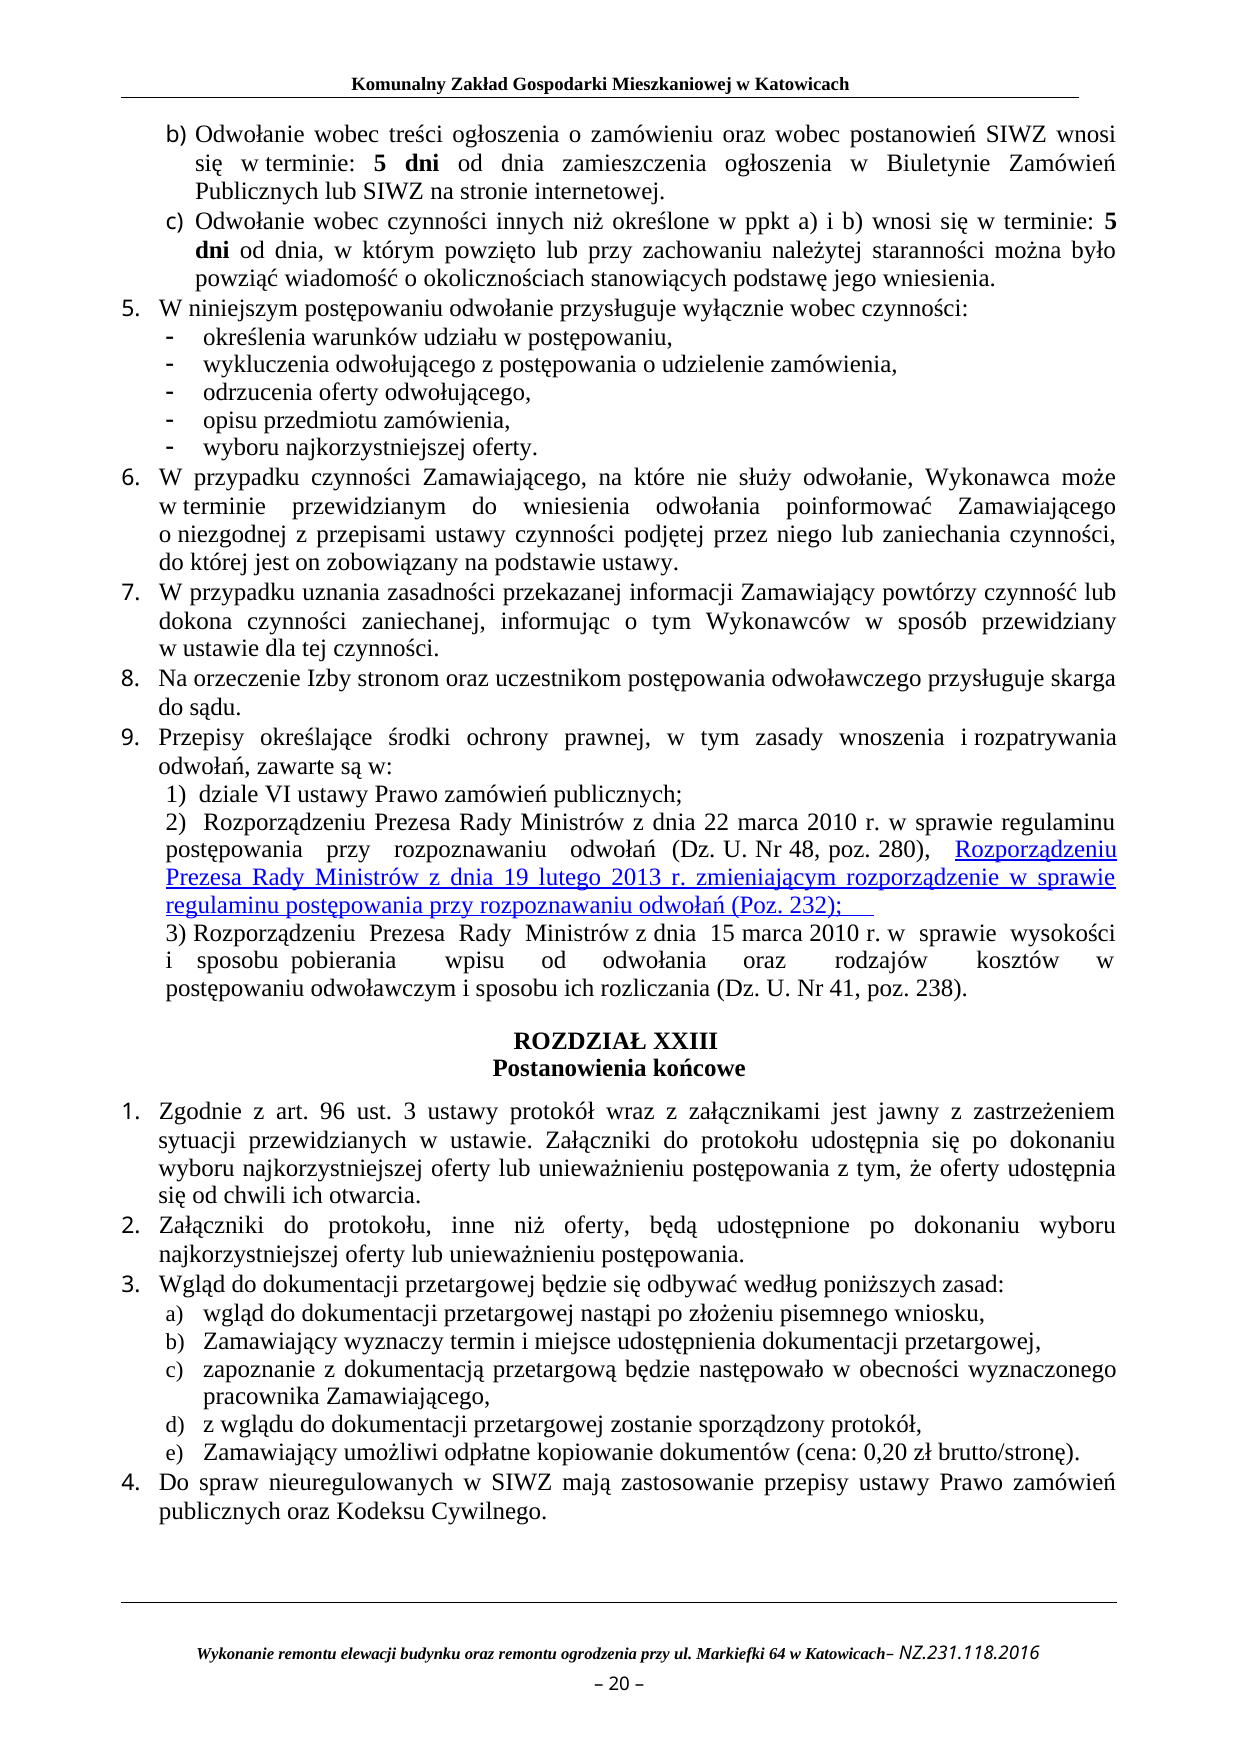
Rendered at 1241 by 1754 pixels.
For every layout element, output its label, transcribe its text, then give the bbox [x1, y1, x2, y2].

list 2) Rozporządzeniu Prezesa Rady Ministrów z dnia 22 marca 2010 r. w sprawie regulaminu postępowania przy rozpoznawaniu odwołań (Dz. U. Nr 48, poz. 280), Rozporządzeniu Prezesa Rady Ministrów z dnia 19 lutego 2013 r. zmieniającym rozporządzenie w sprawie regulaminu postępowania przy rozpoznawaniu odwołań (Poz. 232); [165, 808, 1117, 919]
list Na orzeczenie Izby stronom oraz uczestnikom postępowania odwoławczego przysługuje skarga do sądu. [121, 662, 1117, 721]
list opisu przedmiotu zamówienia, [165, 406, 1117, 433]
list wgląd do dokumentacji przetargowej nastąpi po złożeniu pisemnego wniosku, [165, 1299, 1117, 1327]
list zapoznanie z dokumentacją przetargową będzie następowało w obecności wyznaczonego pracownika Zamawiającego, [165, 1355, 1117, 1410]
list określenia warunków udziału w postępowaniu, [165, 323, 1117, 350]
list 1) dziale VI ustawy Prawo zamówień publicznych; [165, 780, 1117, 808]
list wyboru najkorzystniejszej oferty. [165, 433, 1117, 461]
list wykluczenia odwołującego z postępowania o udzielenie zamówienia, [165, 350, 1117, 378]
list Odwołanie wobec treści ogłoszenia o zamówieniu oraz wobec postanowień SIWZ wnosi się w terminie: 5 dni od dnia zamieszczenia ogłoszenia w Biuletynie Zamówień Publicznych lub SIWZ na stronie internetowej. [165, 118, 1117, 205]
list Zamawiający wyznaczy termin i miejsce udostępnienia dokumentacji przetargowej, [165, 1327, 1117, 1355]
list 3) Rozporządzeniu Prezesa Rady Ministrów z dnia 15 marca 2010 r. w sprawie wysokości i sposobu pobierania wpisu od odwołania oraz rodzajów kosztów w postępowaniu odwoławczym i sposobu ich rozliczania (Dz. U. Nr 41, poz. 238). [165, 919, 1117, 1002]
list Wgląd do dokumentacji przetargowej będzie się odbywać według poniższych zasad: [121, 1268, 1117, 1299]
list Przepisy określające środki ochrony prawnej, w tym zasady wnoszenia i rozpatrywania odwołań, zawarte są w: [121, 721, 1117, 780]
list Zgodnie z art. 96 ust. 3 ustawy protokół wraz z załącznikami jest jawny z zastrzeżeniem sytuacji przewidzianych w ustawie. Załączniki do protokołu udostępnia się po dokonaniu wyboru najkorzystniejszej oferty lub unieważnieniu postępowania z tym, że oferty udostępnia się od chwili ich otwarcia. [121, 1095, 1117, 1209]
list W przypadku czynności Zamawiającego, na które nie służy odwołanie, Wykonawca może w terminie przewidzianym do wniesienia odwołania poinformować Zamawiającego o niezgodnej z przepisami ustawy czynności podjętej przez niego lub zaniechania czynności, do której jest on zobowiązany na podstawie ustawy. [121, 461, 1117, 576]
list Zamawiający umożliwi odpłatne kopiowanie dokumentów (cena: 0,20 zł brutto/stronę). [165, 1438, 1117, 1466]
list Załączniki do protokołu, inne niż oferty, będą udostępnione po dokonaniu wyboru najkorzystniejszej oferty lub unieważnieniu postępowania. [121, 1209, 1117, 1268]
list odrzucenia oferty odwołującego, [165, 378, 1117, 406]
text ROZDZIAŁ XXIII Postanowienia końcowe [121, 1027, 1117, 1082]
list z wglądu do dokumentacji przetargowej zostanie sporządzony protokół, [165, 1410, 1117, 1438]
list Do spraw nieuregulowanych w SIWZ mają zastosowanie przepisy ustawy Prawo zamówień publicznych oraz Kodeksu Cywilnego. [121, 1466, 1117, 1524]
list W niniejszym postępowaniu odwołanie przysługuje wyłącznie wobec czynności: [121, 291, 1117, 323]
list Odwołanie wobec czynności innych niż określone w ppkt a) i b) wnosi się w terminie: 5 dni od dnia, w którym powzięto lub przy zachowaniu należytej staranności można było powziąć wiadomość o okolicznościach stanowiących podstawę jego wniesienia. [165, 205, 1117, 291]
list W przypadku uznania zasadności przekazanej informacji Zamawiający powtórzy czynność lub dokona czynności zaniechanej, informując o tym Wykonawców w sposób przewidziany w ustawie dla tej czynności. [121, 576, 1117, 662]
